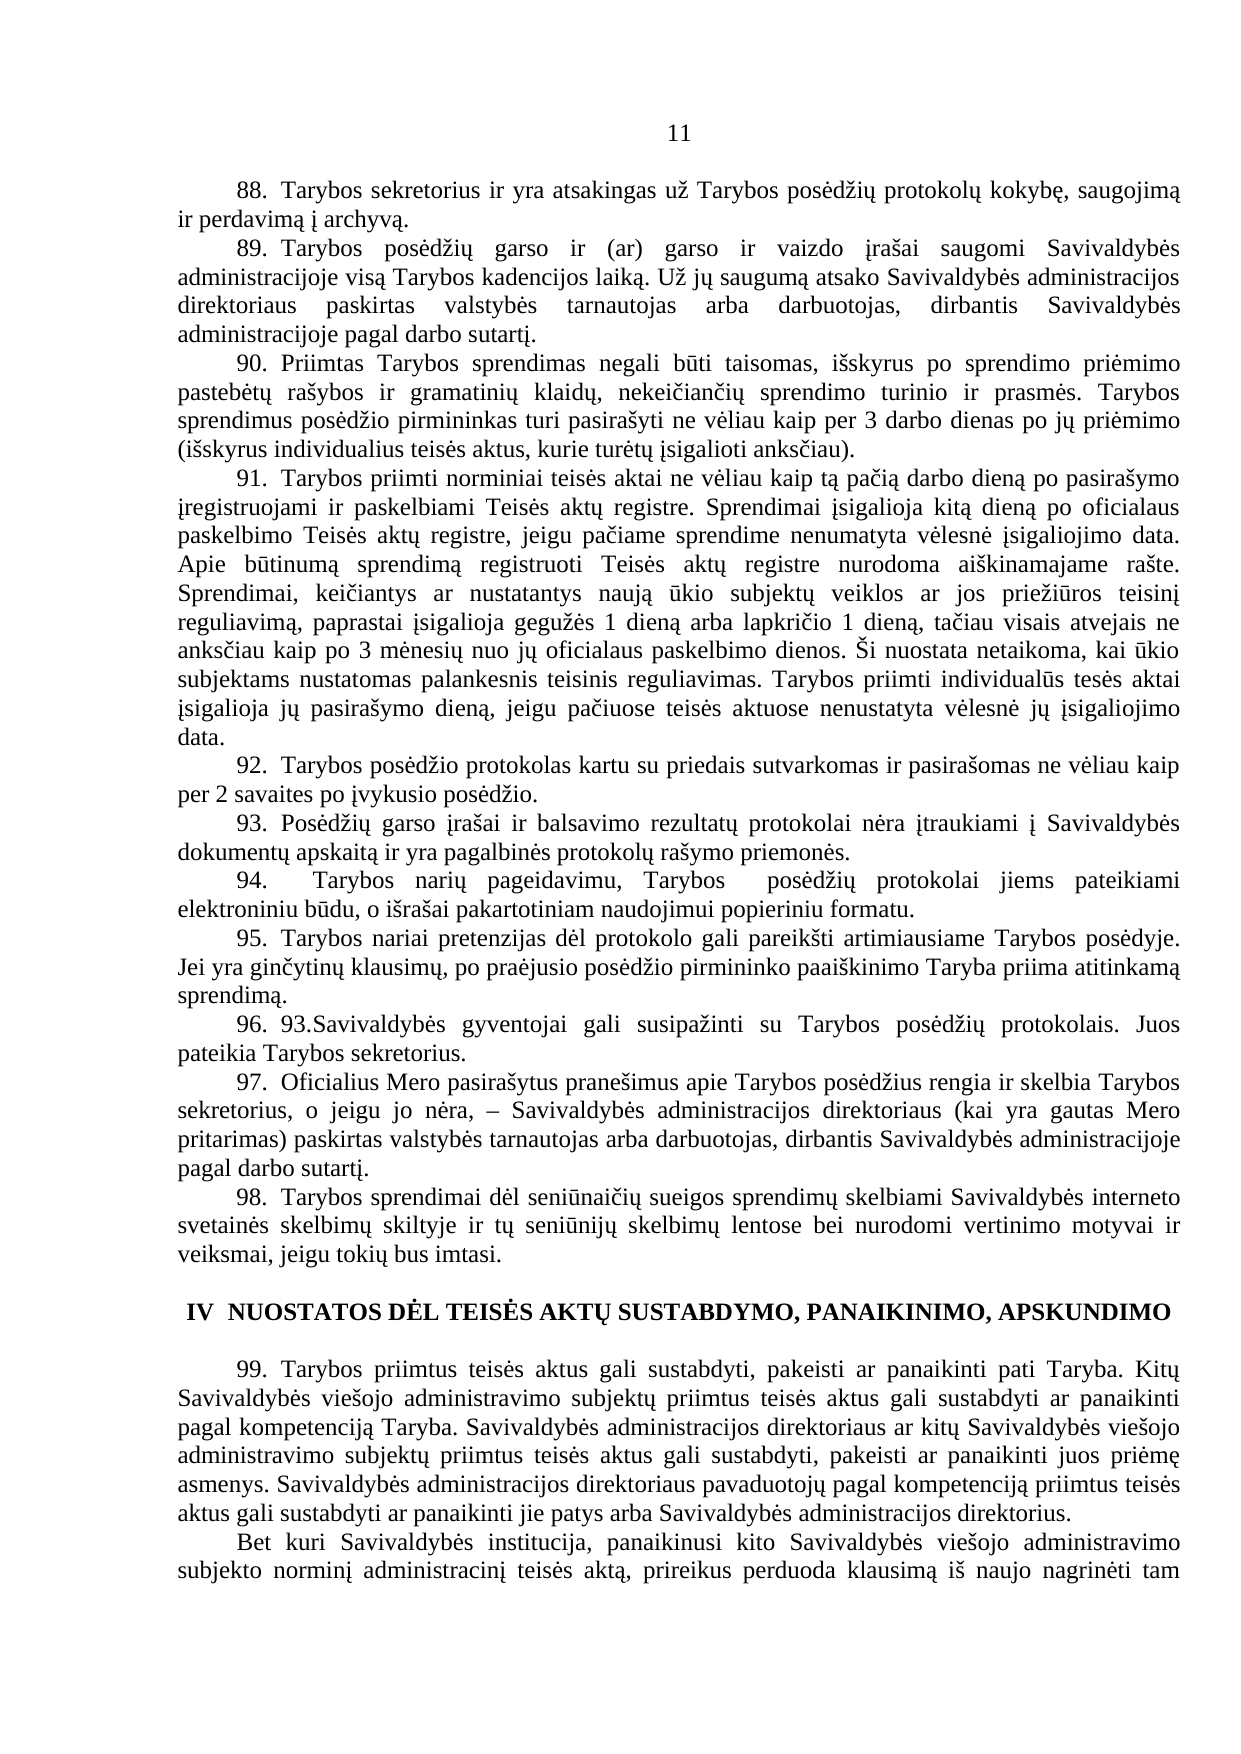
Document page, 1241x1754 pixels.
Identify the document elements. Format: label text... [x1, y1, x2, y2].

text IV NUOSTATOS DĖL TEISĖS AKTŲ SUSTABDYMO, PANAIKINIMO, APSKUNDIMO [177, 1297, 1181, 1326]
text 89. Tarybos posėdžių garso ir (ar) garso ir vaizdo įrašai saugomi Savivaldybės administracijoje visą Tarybos kadencijos laiką. Už jų saugumą atsako Savivaldybės administracijos direktoriaus paskirtas valstybės tarnautojas arba darbuotojas, dirbantis Savivaldybės administracijoje pagal darbo sutartį. [177, 233, 1181, 348]
text 90. Priimtas Tarybos sprendimas negali būti taisomas, išskyrus po sprendimo priėmimo pastebėtų rašybos ir gramatinių klaidų, nekeičiančių sprendimo turinio ir prasmės. Tarybos sprendimus posėdžio pirmininkas turi pasirašyti ne vėliau kaip per 3 darbo dienas po jų priėmimo (išskyrus individualius teisės aktus, kurie turėtų įsigalioti anksčiau). [177, 348, 1181, 463]
text 95. Tarybos nariai pretenzijas dėl protokolo gali pareikšti artimiausiame Tarybos posėdyje. Jei yra ginčytinų klausimų, po praėjusio posėdžio pirmininko paaiškinimo Taryba priima atitinkamą sprendimą. [177, 923, 1181, 1009]
text 98. Tarybos sprendimai dėl seniūnaičių sueigos sprendimų skelbiami Savivaldybės interneto svetainės skelbimų skiltyje ir tų seniūnijų skelbimų lentose bei nurodomi vertinimo motyvai ir veiksmai, jeigu tokių bus imtasi. [177, 1182, 1181, 1268]
text 99. Tarybos priimtus teisės aktus gali sustabdyti, pakeisti ar panaikinti pati Taryba. Kitų Savivaldybės viešojo administravimo subjektų priimtus teisės aktus gali sustabdyti ar panaikinti pagal kompetenciją Taryba. Savivaldybės administracijos direktoriaus ar kitų Savivaldybės viešojo administravimo subjektų priimtus teisės aktus gali sustabdyti, pakeisti ar panaikinti juos priėmę asmenys. Savivaldybės administracijos direktoriaus pavaduotojų pagal kompetenciją priimtus teisės aktus gali sustabdyti ar panaikinti jie patys arba Savivaldybės administracijos direktorius. [177, 1354, 1181, 1527]
text 93. Posėdžių garso įrašai ir balsavimo rezultatų protokolai nėra įtraukiami į Savivaldybės dokumentų apskaitą ir yra pagalbinės protokolų rašymo priemonės. [177, 808, 1181, 866]
text 91. Tarybos priimti norminiai teisės aktai ne vėliau kaip tą pačią darbo dieną po pasirašymo įregistruojami ir paskelbiami Teisės aktų registre. Sprendimai įsigalioja kitą dieną po oficialaus paskelbimo Teisės aktų registre, jeigu pačiame sprendime nenumatyta vėlesnė įsigaliojimo data. Apie būtinumą sprendimą registruoti Teisės aktų registre nurodoma aiškinamajame rašte. Sprendimai, keičiantys ar nustatantys naują ūkio subjektų veiklos ar jos priežiūros teisinį reguliavimą, paprastai įsigalioja gegužės 1 dieną arba lapkričio 1 dieną, tačiau visais atvejais ne anksčiau kaip po 3 mėnesių nuo jų oficialaus paskelbimo dienos. Ši nuostata netaikoma, kai ūkio subjektams nustatomas palankesnis teisinis reguliavimas. Tarybos priimti individualūs tesės aktai įsigalioja jų pasirašymo dieną, jeigu pačiuose teisės aktuose nenustatyta vėlesnė jų įsigaliojimo data. [177, 463, 1181, 751]
text 96. 93. Savivaldybės gyventojai gali susipažinti su Tarybos posėdžių protokolais. Juos pateikia Tarybos sekretorius. [177, 1009, 1181, 1067]
text 97. Oficialius Mero pasirašytus pranešimus apie Tarybos posėdžius rengia ir skelbia Tarybos sekretorius, o jeigu jo nėra, – Savivaldybės administracijos direktoriaus (kai yra gautas Mero pritarimas) paskirtas valstybės tarnautojas arba darbuotojas, dirbantis Savivaldybės administracijoje pagal darbo sutartį. [177, 1067, 1181, 1182]
text 94. Tarybos narių pageidavimu, Tarybos posėdžių protokolai jiems pateikiami elektroniniu būdu, o išrašai pakartotiniam naudojimui popieriniu formatu. [177, 866, 1181, 923]
text Bet kuri Savivaldybės institucija, panaikinusi kito Savivaldybės viešojo administravimo subjekto norminį administracinį teisės aktą, prireikus perduoda klausimą iš naujo nagrinėti tam [177, 1527, 1181, 1584]
text 88. Tarybos sekretorius ir yra atsakingas už Tarybos posėdžių protokolų kokybę, saugojimą ir perdavimą į archyvą. [177, 176, 1181, 233]
text 92. Tarybos posėdžio protokolas kartu su priedais sutvarkomas ir pasirašomas ne vėliau kaip per 2 savaites po įvykusio posėdžio. [177, 751, 1181, 808]
